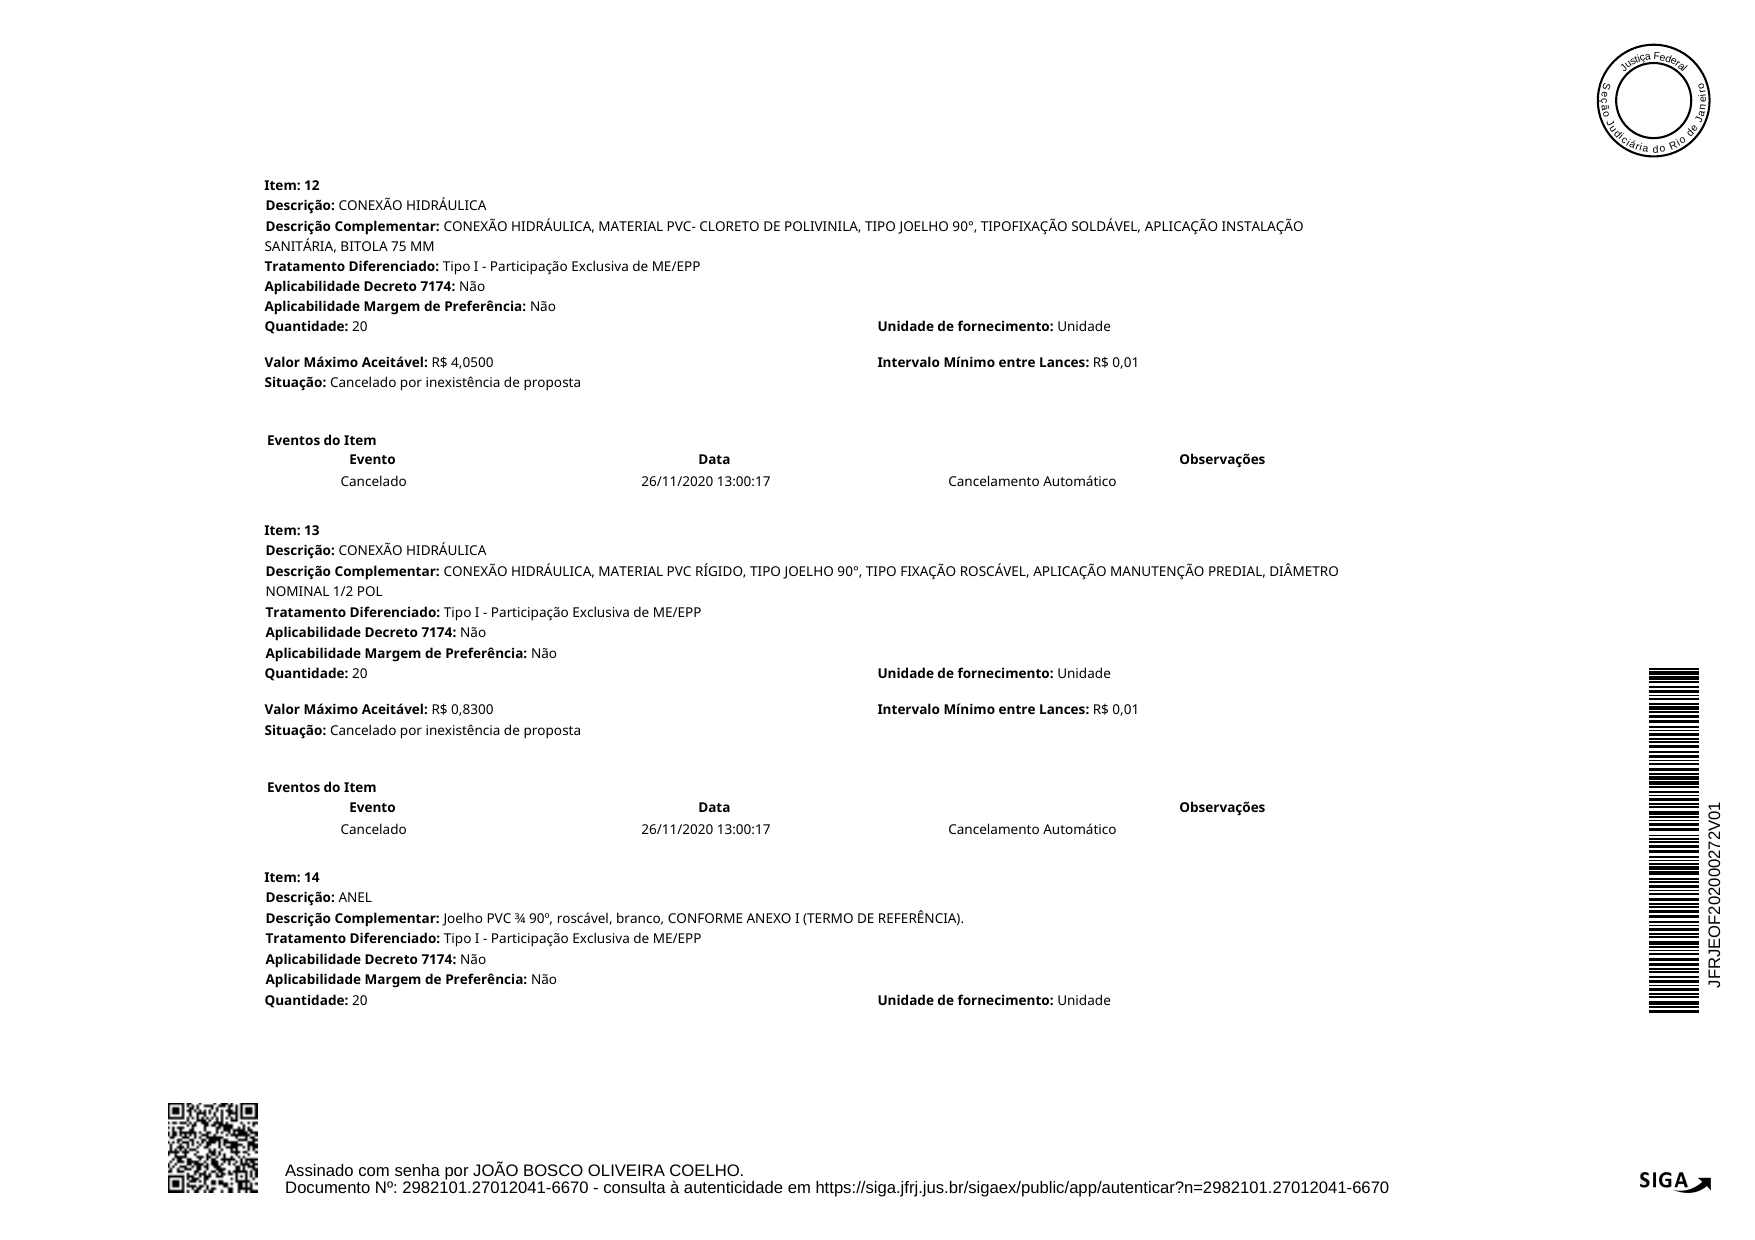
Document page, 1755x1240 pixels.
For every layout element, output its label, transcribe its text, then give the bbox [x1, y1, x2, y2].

table_cell Cancelamento Automático [859, 820, 1265, 839]
text Aplicabilidade Margem de Preferência: Não [265, 970, 1487, 989]
text Aplicabilidade Margem de Preferência: Não [265, 643, 1487, 662]
text Tratamento Diferenciado: Tipo I - Participação Exclusiva de ME/EPP [265, 929, 1487, 948]
table_header [619, 664, 859, 700]
text Tratamento Diferenciado: Tipo I - Participação Exclusiva de ME/EPP [265, 603, 1487, 621]
table_header [641, 991, 877, 1027]
table_cell Intervalo Mínimo entre Lances: R$ 0,01 [859, 700, 1265, 798]
table_cell [619, 353, 877, 450]
text Item: 14 [264, 868, 1487, 886]
table_cell Quantidade: 20 [263, 317, 619, 353]
table_cell Valor Máximo Aceitável: R$ 4,0500 Situação: Cancelado por inexistência de proposta Eventos do Item [263, 353, 619, 450]
text Item: 12 [264, 176, 1487, 194]
table_cell [619, 700, 859, 798]
table_cell Evento [263, 450, 619, 472]
text Descrição Complementar: CONEXÃO HIDRÁULICA, MATERIAL PVC- CLORETO DE POLIVINILA, TIPO JOELHO 90°, TIPOFIXAÇÃO SOLDÁVEL, APLICAÇÃO INSTALAÇÃO [265, 216, 1487, 235]
table_cell 26/11/2020 13:00:17 [619, 820, 859, 839]
table_cell Cancelado [263, 820, 619, 839]
text Descrição Complementar: Joelho PVC ¾ 90º, roscável, branco, CONFORME ANEXO I (TERMO DE REFERÊNCIA). [265, 909, 1487, 927]
text Descrição: CONEXÃO HIDRÁULICA [265, 196, 1487, 214]
table_cell [619, 277, 877, 317]
table_cell Observações [877, 450, 1265, 472]
text NOMINAL 1/2 POL [265, 582, 1487, 601]
table_cell Valor Máximo Aceitável: R$ 0,8300 Situação: Cancelado por inexistência de proposta Eventos do Item [263, 700, 619, 798]
table_header Unidade de fornecimento: Unidade [859, 664, 1265, 700]
table_header SANITÁRIA, BITOLA 75 MM Tratamento Diferenciado: Tipo I - Participação Exclusiva de ME/EPP [263, 237, 877, 277]
table_header Quantidade: 20 [263, 664, 619, 700]
table_cell Unidade de fornecimento: Unidade [877, 317, 1265, 353]
table_cell [619, 317, 877, 353]
text Descrição: ANEL [265, 888, 1487, 907]
text Item: 13 [264, 521, 1487, 539]
table_header [877, 237, 1265, 317]
table_header Quantidade: 20 [263, 991, 641, 1027]
table_cell Cancelado [263, 472, 619, 492]
table_cell Observações [859, 798, 1265, 820]
text Descrição: CONEXÃO HIDRÁULICA [265, 541, 1487, 559]
text Descrição Complementar: CONEXÃO HIDRÁULICA, MATERIAL PVC RÍGIDO, TIPO JOELHO 90°, TIPO FIXAÇÃO ROSCÁVEL, APLICAÇÃO MANUTENÇÃO PREDIAL, DIÂMETRO [265, 562, 1487, 580]
table_cell Data [619, 450, 877, 472]
table_cell Intervalo Mínimo entre Lances: R$ 0,01 [877, 353, 1265, 450]
table_cell Evento [263, 798, 619, 820]
table_cell Data [619, 798, 859, 820]
table_cell Aplicabilidade Decreto 7174: Não Aplicabilidade Margem de Preferência: Não [263, 277, 619, 317]
table_cell Cancelamento Automático [877, 472, 1265, 492]
text Aplicabilidade Decreto 7174: Não [265, 950, 1487, 968]
table_cell 26/11/2020 13:00:17 [619, 472, 877, 492]
text Aplicabilidade Decreto 7174: Não [265, 623, 1487, 642]
table_header Unidade de fornecimento: Unidade [877, 991, 1265, 1027]
